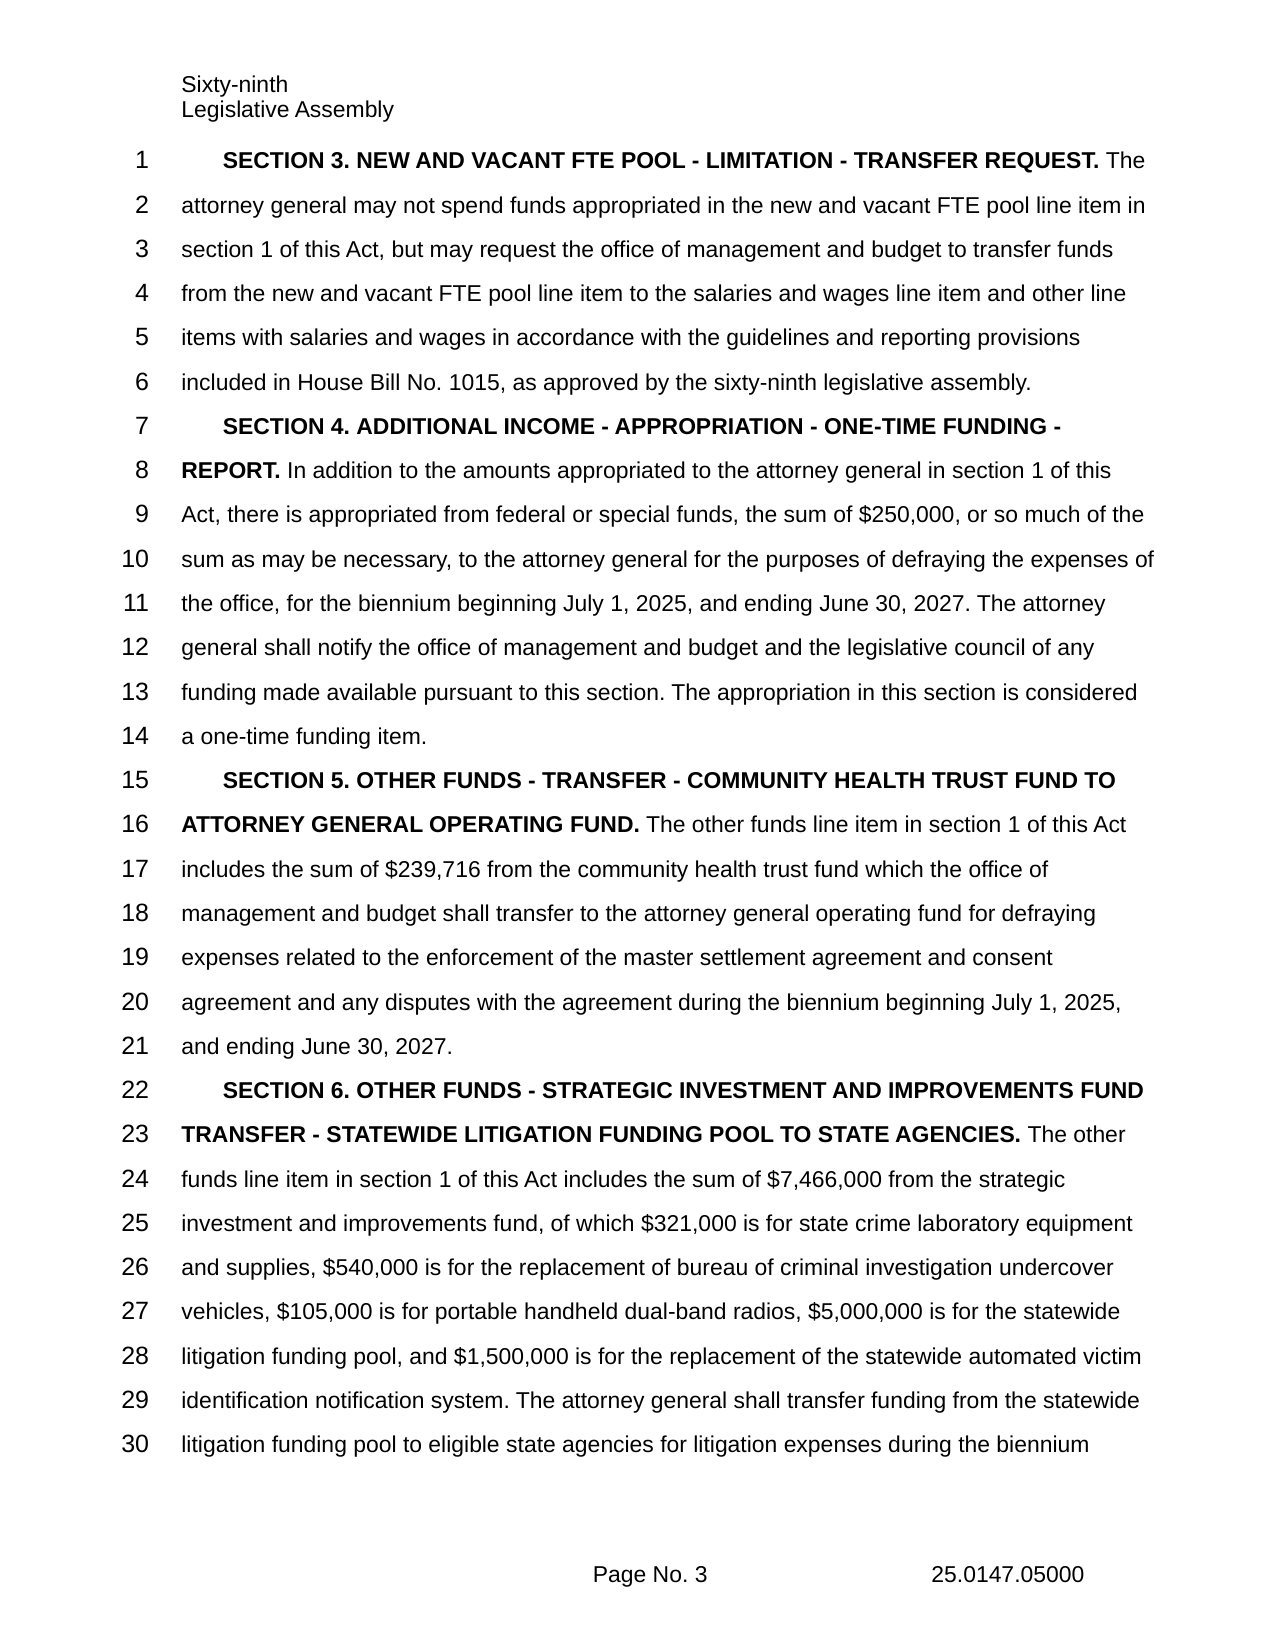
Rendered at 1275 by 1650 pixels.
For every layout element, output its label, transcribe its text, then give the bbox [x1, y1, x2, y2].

text SECTION 6. OTHER FUNDS - STRATEGIC INVESTMENT AND IMPROVEMENTS FUND TRANSFER - STATEWIDE LITIGATION FUNDING POOL TO STATE AGENCIES. The other funds line item in section 1 of this Act includes the sum of $7,466,000 from the strategic investment and improvements fund, of which $321,000 is for state crime laboratory equipment and supplies, $540,000 is for the replacement of bureau of criminal investigation undercover vehicles, $105,000 is for portable handheld dual-band radios, $5,000,000 is for the statewide litigation funding pool, and $1,500,000 is for the replacement of the statewide automated victim identification notification system. The attorney general shall transfer funding from the statewide litigation funding pool to eligible state agencies for litigation expenses during the biennium [181, 1063, 1154, 1461]
text SECTION 4. ADDITIONAL INCOME - APPROPRIATION - ONE‑TIME FUNDING - REPORT. In addition to the amounts appropriated to the attorney general in section 1 of this Act, there is appropriated from federal or special funds, the sum of $250,000, or so much of the sum as may be necessary, to the attorney general for the purposes of defraying the expenses of the office, for the biennium beginning July 1, 2025, and ending June 30, 2027. The attorney general shall notify the office of management and budget and the legislative council of any funding made available pursuant to this section. The appropriation in this section is considered a one‑time funding item. [181, 399, 1154, 753]
text SECTION 3. NEW AND VACANT FTE POOL - LIMITATION - TRANSFER REQUEST. The attorney general may not spend funds appropriated in the new and vacant FTE pool line item in section 1 of this Act, but may request the office of management and budget to transfer funds from the new and vacant FTE pool line item to the salaries and wages line item and other line items with salaries and wages in accordance with the guidelines and reporting provisions included in House Bill No. 1015, as approved by the sixty-ninth legislative assembly. [181, 133, 1154, 399]
text SECTION 5. OTHER FUNDS - TRANSFER - COMMUNITY HEALTH TRUST FUND TO ATTORNEY GENERAL OPERATING FUND. The other funds line item in section 1 of this Act includes the sum of $239,716 from the community health trust fund which the office of management and budget shall transfer to the attorney general operating fund for defraying expenses related to the enforcement of the master settlement agreement and consent agreement and any disputes with the agreement during the biennium beginning July 1, 2025, and ending June 30, 2027. [181, 753, 1154, 1063]
